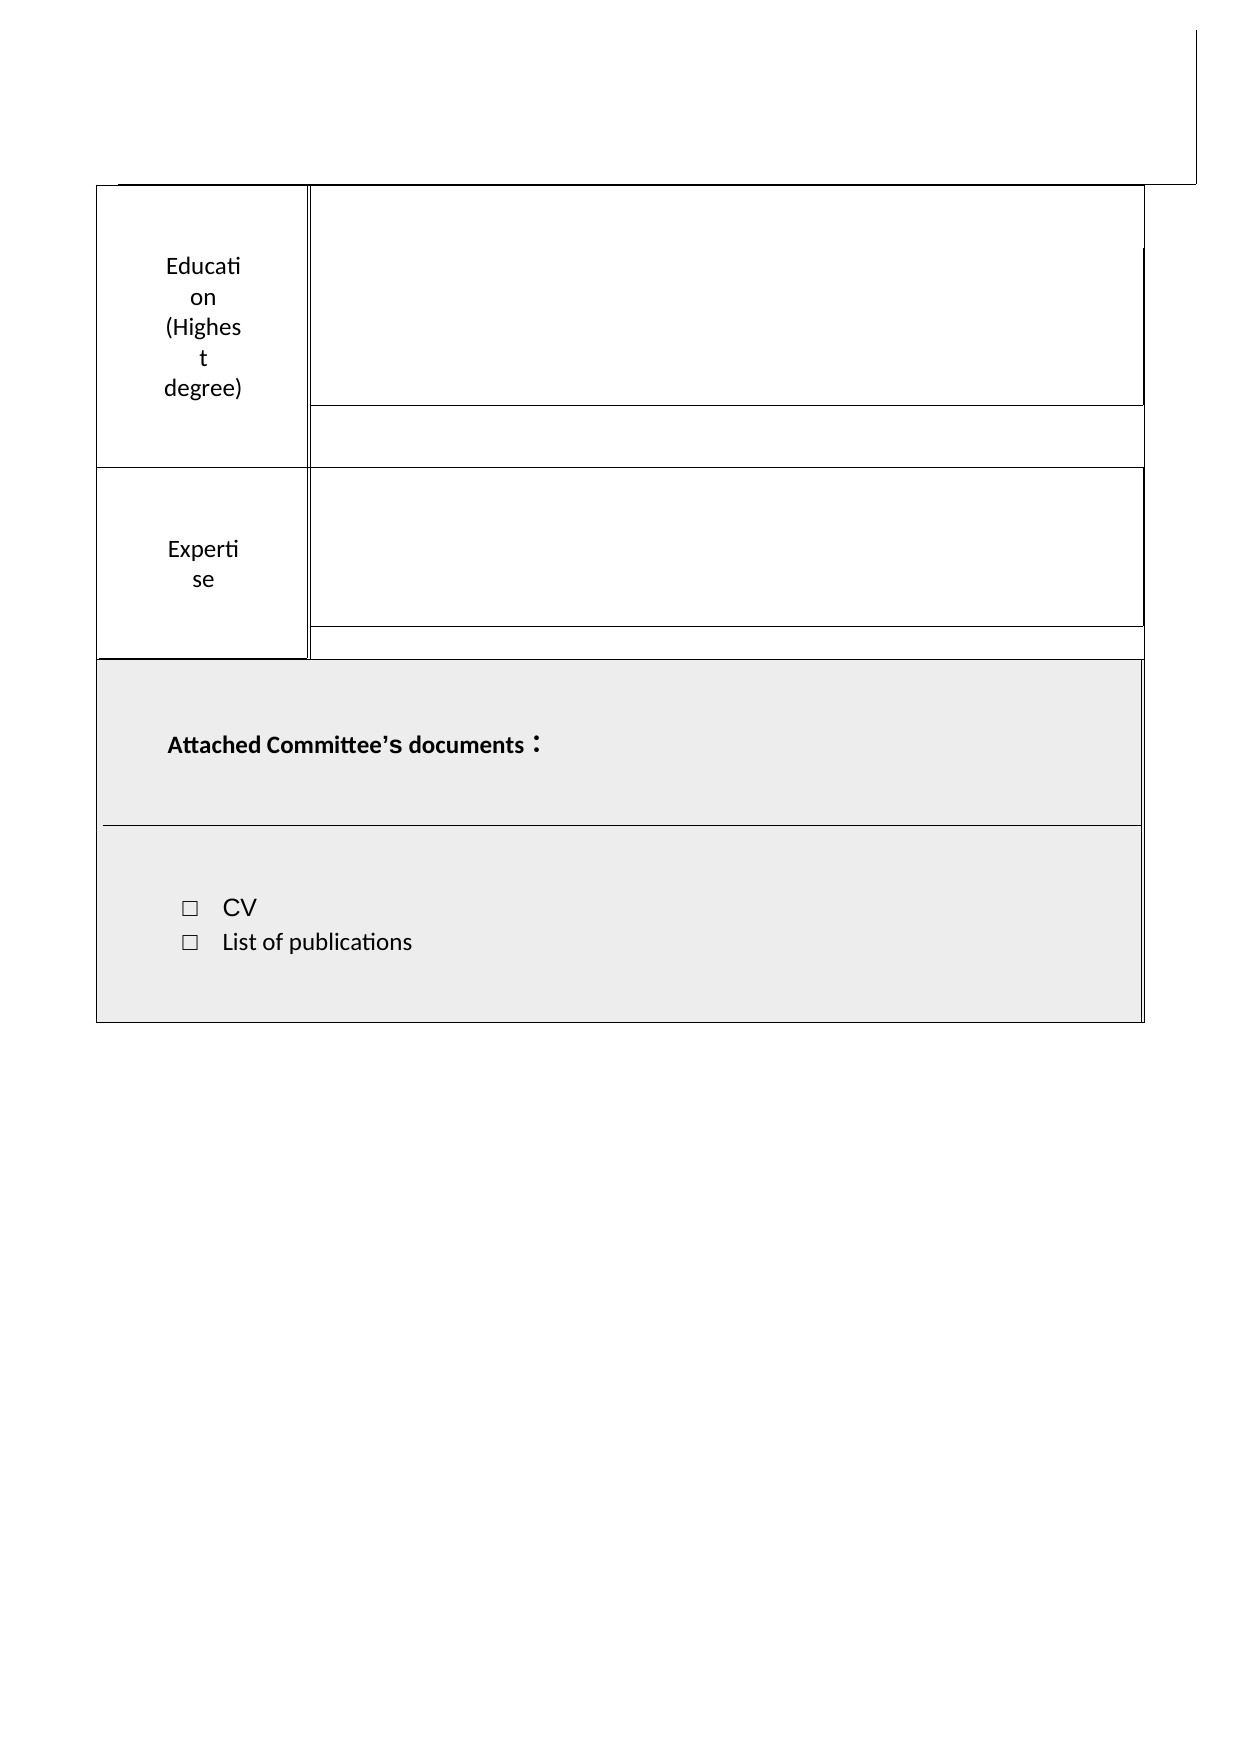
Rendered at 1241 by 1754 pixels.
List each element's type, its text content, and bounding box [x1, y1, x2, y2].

table_cell Attached Committee’s documents： CV List of publications [97, 660, 1141, 1022]
table_cell Education (Highest degree) [97, 186, 307, 467]
table_cell [311, 186, 1144, 467]
table_cell Expertise [97, 468, 307, 658]
table_cell [311, 468, 1144, 658]
